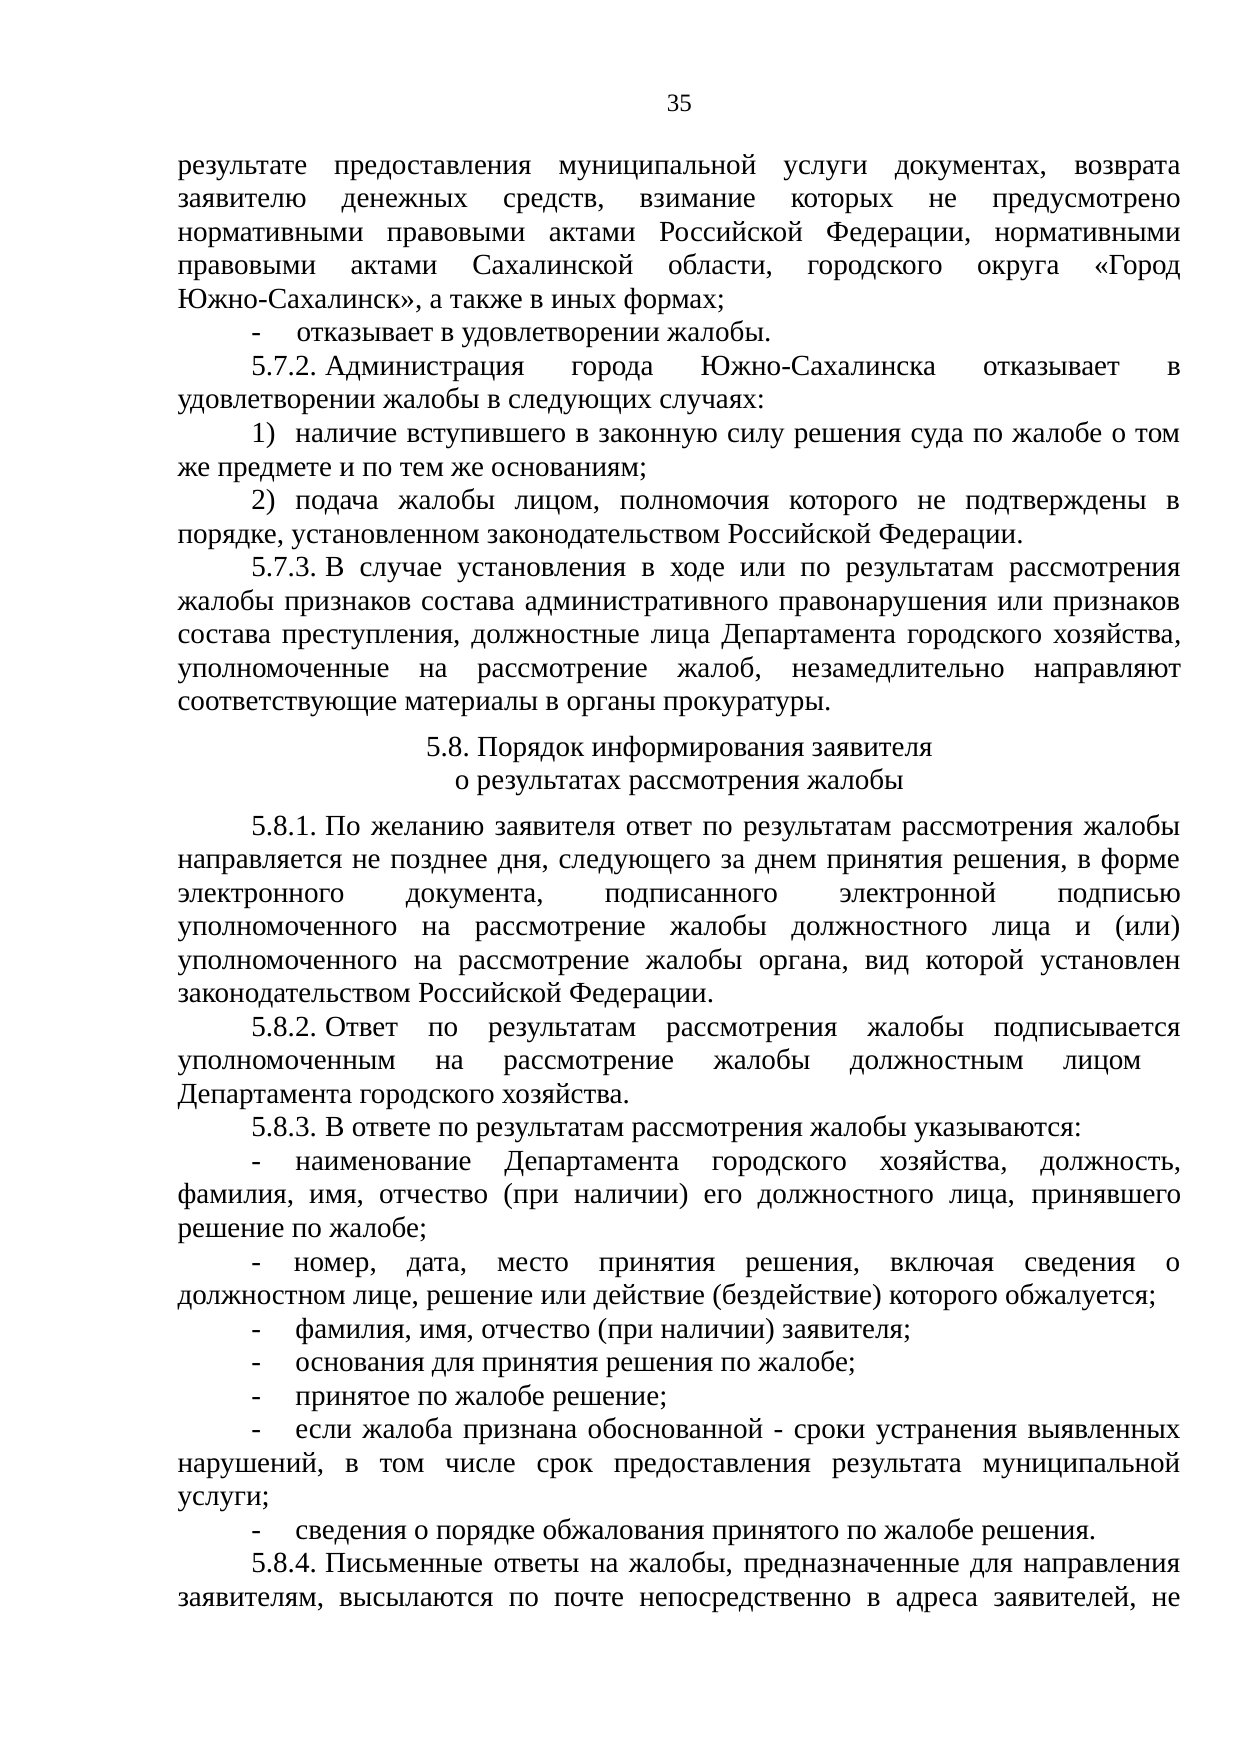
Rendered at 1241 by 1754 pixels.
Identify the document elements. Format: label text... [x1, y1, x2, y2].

text - отказывает в удовлетворении жалобы. [177, 314, 1181, 348]
text 5.7.3. В случае установления в ходе или по результатам рассмотрения жалобы признаков состава административного правонарушения или признаков состава преступления, должностные лица Департамента городского хозяйства, уполномоченные на рассмотрение жалоб, незамедлительно направляют соответствующие материалы в органы прокуратуры. [177, 549, 1181, 717]
text - номер, дата, место принятия решения, включая сведения о должностном лице, решение или действие (бездействие) которого обжалуется; [177, 1244, 1181, 1311]
text - сведения о порядке обжалования принятого по жалобе решения. [177, 1512, 1181, 1546]
text 5.8.4. Письменные ответы на жалобы, предназначенные для направления заявителям, высылаются по почте непосредственно в адреса заявителей, не [177, 1546, 1181, 1613]
text - принятое по жалобе решение; [177, 1378, 1181, 1411]
text результате предоставления муниципальной услуги документах, возврата заявителю денежных средств, взимание которых не предусмотрено нормативными правовыми актами Российской Федерации, нормативными правовыми актами Сахалинской области, городского округа «Город Южно-Сахалинск», а также в иных формах; [177, 147, 1181, 314]
text 5.8.3. В ответе по результатам рассмотрения жалобы указываются: [177, 1109, 1181, 1143]
text 5.8.2. Ответ по результатам рассмотрения жалобы подписывается уполномоченным на рассмотрение жалобы должностным лицом Департамента городского хозяйства. [177, 1009, 1181, 1109]
text - если жалоба признана обоснованной - сроки устранения выявленных нарушений, в том числе срок предоставления результата муниципальной услуги; [177, 1411, 1181, 1512]
text - фамилия, имя, отчество (при наличии) заявителя; [177, 1311, 1181, 1344]
text 5.8.1. По желанию заявителя ответ по результатам рассмотрения жалобы направляется не позднее дня, следующего за днем принятия решения, в форме электронного документа, подписанного электронной подписью уполномоченного на рассмотрение жалобы должностного лица и (или) уполномоченного на рассмотрение жалобы органа, вид которой установлен законодательством Российской Федерации. [177, 808, 1181, 1009]
text - основания для принятия решения по жалобе; [177, 1344, 1181, 1378]
subtitle 5.8. Порядок информирования заявителя о результатах рассмотрения жалобы [177, 729, 1181, 796]
text 5.7.2. Администрация города Южно-Сахалинска отказывает в удовлетворении жалобы в следующих случаях: [177, 348, 1181, 415]
text - наименование Департамента городского хозяйства, должность, фамилия, имя, отчество (при наличии) его должностного лица, принявшего решение по жалобе; [177, 1143, 1181, 1244]
text 2) подача жалобы лицом, полномочия которого не подтверждены в порядке, установленном законодательством Российской Федерации. [177, 482, 1181, 549]
text 1) наличие вступившего в законную силу решения суда по жалобе о том же предмете и по тем же основаниям; [177, 415, 1181, 482]
